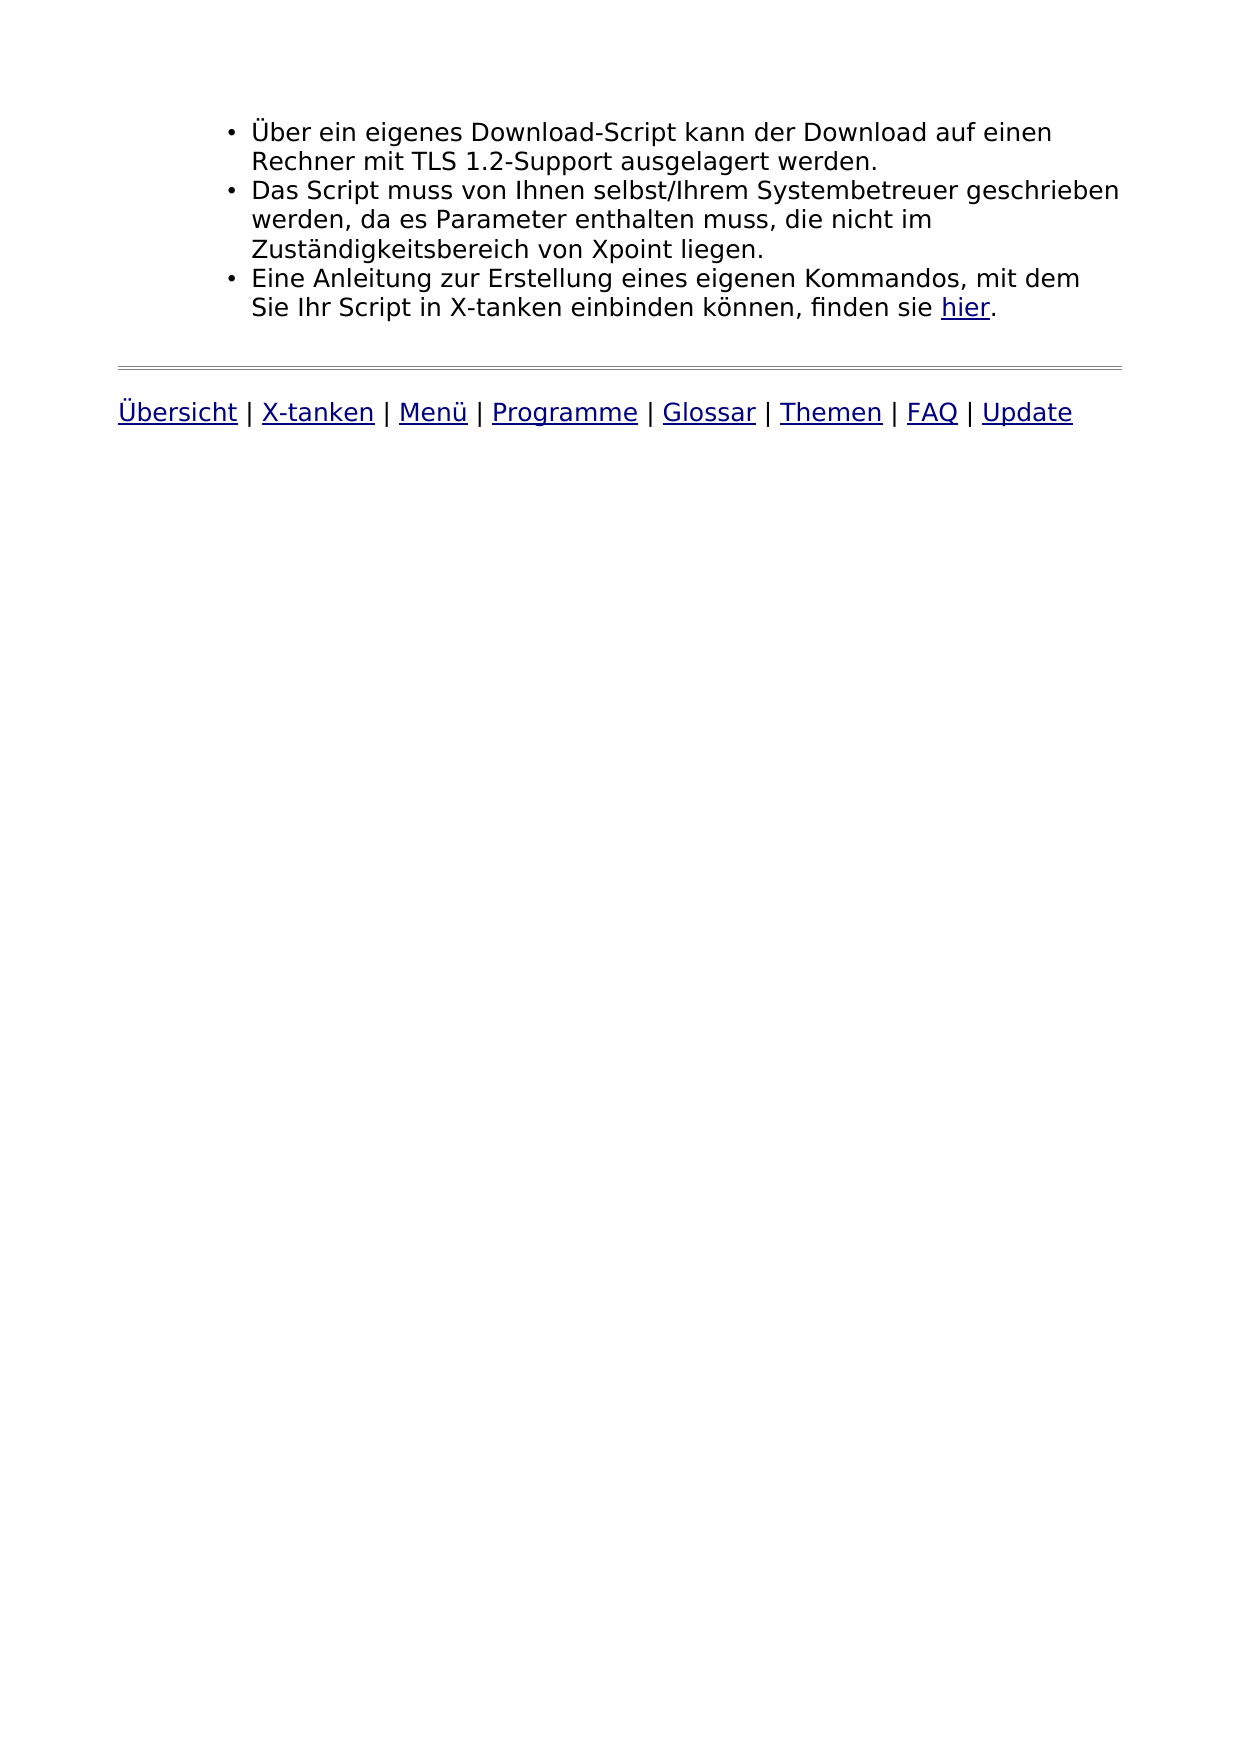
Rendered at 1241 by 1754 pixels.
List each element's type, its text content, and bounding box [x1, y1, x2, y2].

list Über ein eigenes Download-Script kann der Download auf einen Rechner mit TLS 1.2-Support ausgelagert werden. [236, 118, 1122, 176]
list Das Script muss von Ihnen selbst/Ihrem Systembetreuer geschrieben werden, da es Parameter enthalten muss, die nicht im Zuständigkeitsbereich von Xpoint liegen. [236, 176, 1122, 264]
text Übersicht | X-tanken | Menü | Programme | Glossar | Themen | FAQ | Update [118, 398, 1122, 427]
list Eine Anleitung zur Erstellung eines eigenen Kommandos, mit dem Sie Ihr Script in X-tanken einbinden können, finden sie hier. [236, 264, 1122, 322]
